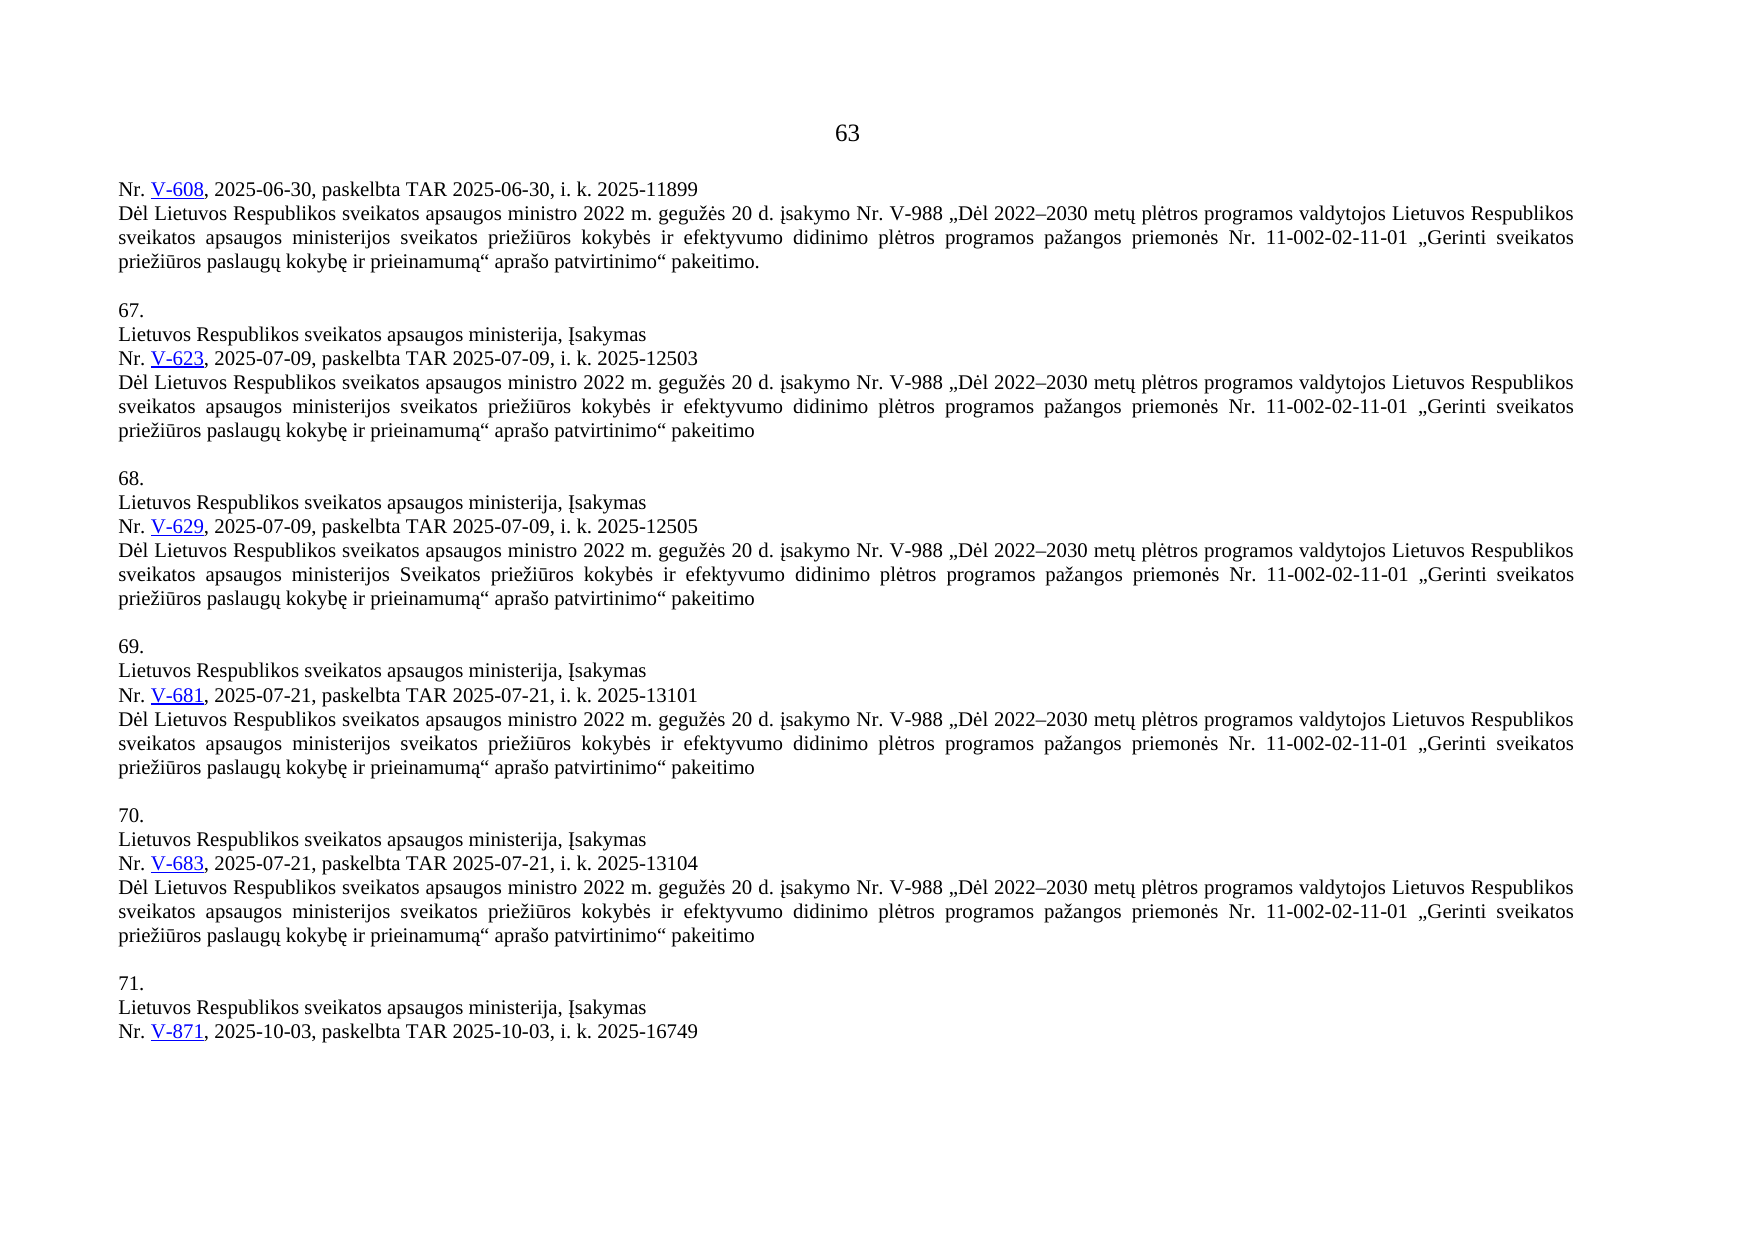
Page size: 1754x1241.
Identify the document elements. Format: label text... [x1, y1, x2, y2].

text Lietuvos Respublikos sveikatos apsaugos ministerija, Įsakymas [118, 827, 1577, 851]
text 71. [118, 971, 1577, 995]
text Dėl Lietuvos Respublikos sveikatos apsaugos ministro 2022 m. gegužės 20 d. įsakymo Nr. V-988 „Dėl 2022–2030 metų plėtros programos valdytojos Lietuvos Respublikos sveikatos apsaugos ministerijos sveikatos priežiūros kokybės ir efektyvumo didinimo plėtros programos pažangos priemonės Nr. 11-002-02-11-01 „Gerinti sveikatos priežiūros paslaugų kokybę ir prieinamumą“ aprašo patvirtinimo“ pakeitimo. [118, 201, 1577, 273]
text Lietuvos Respublikos sveikatos apsaugos ministerija, Įsakymas [118, 322, 1577, 346]
text Lietuvos Respublikos sveikatos apsaugos ministerija, Įsakymas [118, 995, 1577, 1019]
text Nr. V-683, 2025-07-21, paskelbta TAR 2025-07-21, i. k. 2025-13104 [118, 851, 1577, 875]
text 67. [118, 297, 1577, 322]
text 70. [118, 803, 1577, 827]
text Nr. V-623, 2025-07-09, paskelbta TAR 2025-07-09, i. k. 2025-12503 [118, 346, 1577, 370]
text Nr. V-681, 2025-07-21, paskelbta TAR 2025-07-21, i. k. 2025-13101 [118, 682, 1577, 707]
text Nr. V-629, 2025-07-09, paskelbta TAR 2025-07-09, i. k. 2025-12505 [118, 514, 1577, 538]
text Dėl Lietuvos Respublikos sveikatos apsaugos ministro 2022 m. gegužės 20 d. įsakymo Nr. V-988 „Dėl 2022–2030 metų plėtros programos valdytojos Lietuvos Respublikos sveikatos apsaugos ministerijos Sveikatos priežiūros kokybės ir efektyvumo didinimo plėtros programos pažangos priemonės Nr. 11-002-02-11-01 „Gerinti sveikatos priežiūros paslaugų kokybę ir prieinamumą“ aprašo patvirtinimo“ pakeitimo [118, 538, 1577, 610]
text Dėl Lietuvos Respublikos sveikatos apsaugos ministro 2022 m. gegužės 20 d. įsakymo Nr. V-988 „Dėl 2022–2030 metų plėtros programos valdytojos Lietuvos Respublikos sveikatos apsaugos ministerijos sveikatos priežiūros kokybės ir efektyvumo didinimo plėtros programos pažangos priemonės Nr. 11-002-02-11-01 „Gerinti sveikatos priežiūros paslaugų kokybę ir prieinamumą“ aprašo patvirtinimo“ pakeitimo [118, 875, 1577, 947]
text Nr. V-608, 2025-06-30, paskelbta TAR 2025-06-30, i. k. 2025-11899 [118, 177, 1577, 201]
text Dėl Lietuvos Respublikos sveikatos apsaugos ministro 2022 m. gegužės 20 d. įsakymo Nr. V-988 „Dėl 2022–2030 metų plėtros programos valdytojos Lietuvos Respublikos sveikatos apsaugos ministerijos sveikatos priežiūros kokybės ir efektyvumo didinimo plėtros programos pažangos priemonės Nr. 11-002-02-11-01 „Gerinti sveikatos priežiūros paslaugų kokybę ir prieinamumą“ aprašo patvirtinimo“ pakeitimo [118, 707, 1577, 779]
text Nr. V-871, 2025-10-03, paskelbta TAR 2025-10-03, i. k. 2025-16749 [118, 1019, 1577, 1043]
text Lietuvos Respublikos sveikatos apsaugos ministerija, Įsakymas [118, 658, 1577, 682]
text Dėl Lietuvos Respublikos sveikatos apsaugos ministro 2022 m. gegužės 20 d. įsakymo Nr. V-988 „Dėl 2022–2030 metų plėtros programos valdytojos Lietuvos Respublikos sveikatos apsaugos ministerijos sveikatos priežiūros kokybės ir efektyvumo didinimo plėtros programos pažangos priemonės Nr. 11-002-02-11-01 „Gerinti sveikatos priežiūros paslaugų kokybę ir prieinamumą“ aprašo patvirtinimo“ pakeitimo [118, 370, 1577, 442]
text Lietuvos Respublikos sveikatos apsaugos ministerija, Įsakymas [118, 490, 1577, 514]
text 69. [118, 634, 1577, 658]
text 68. [118, 466, 1577, 490]
